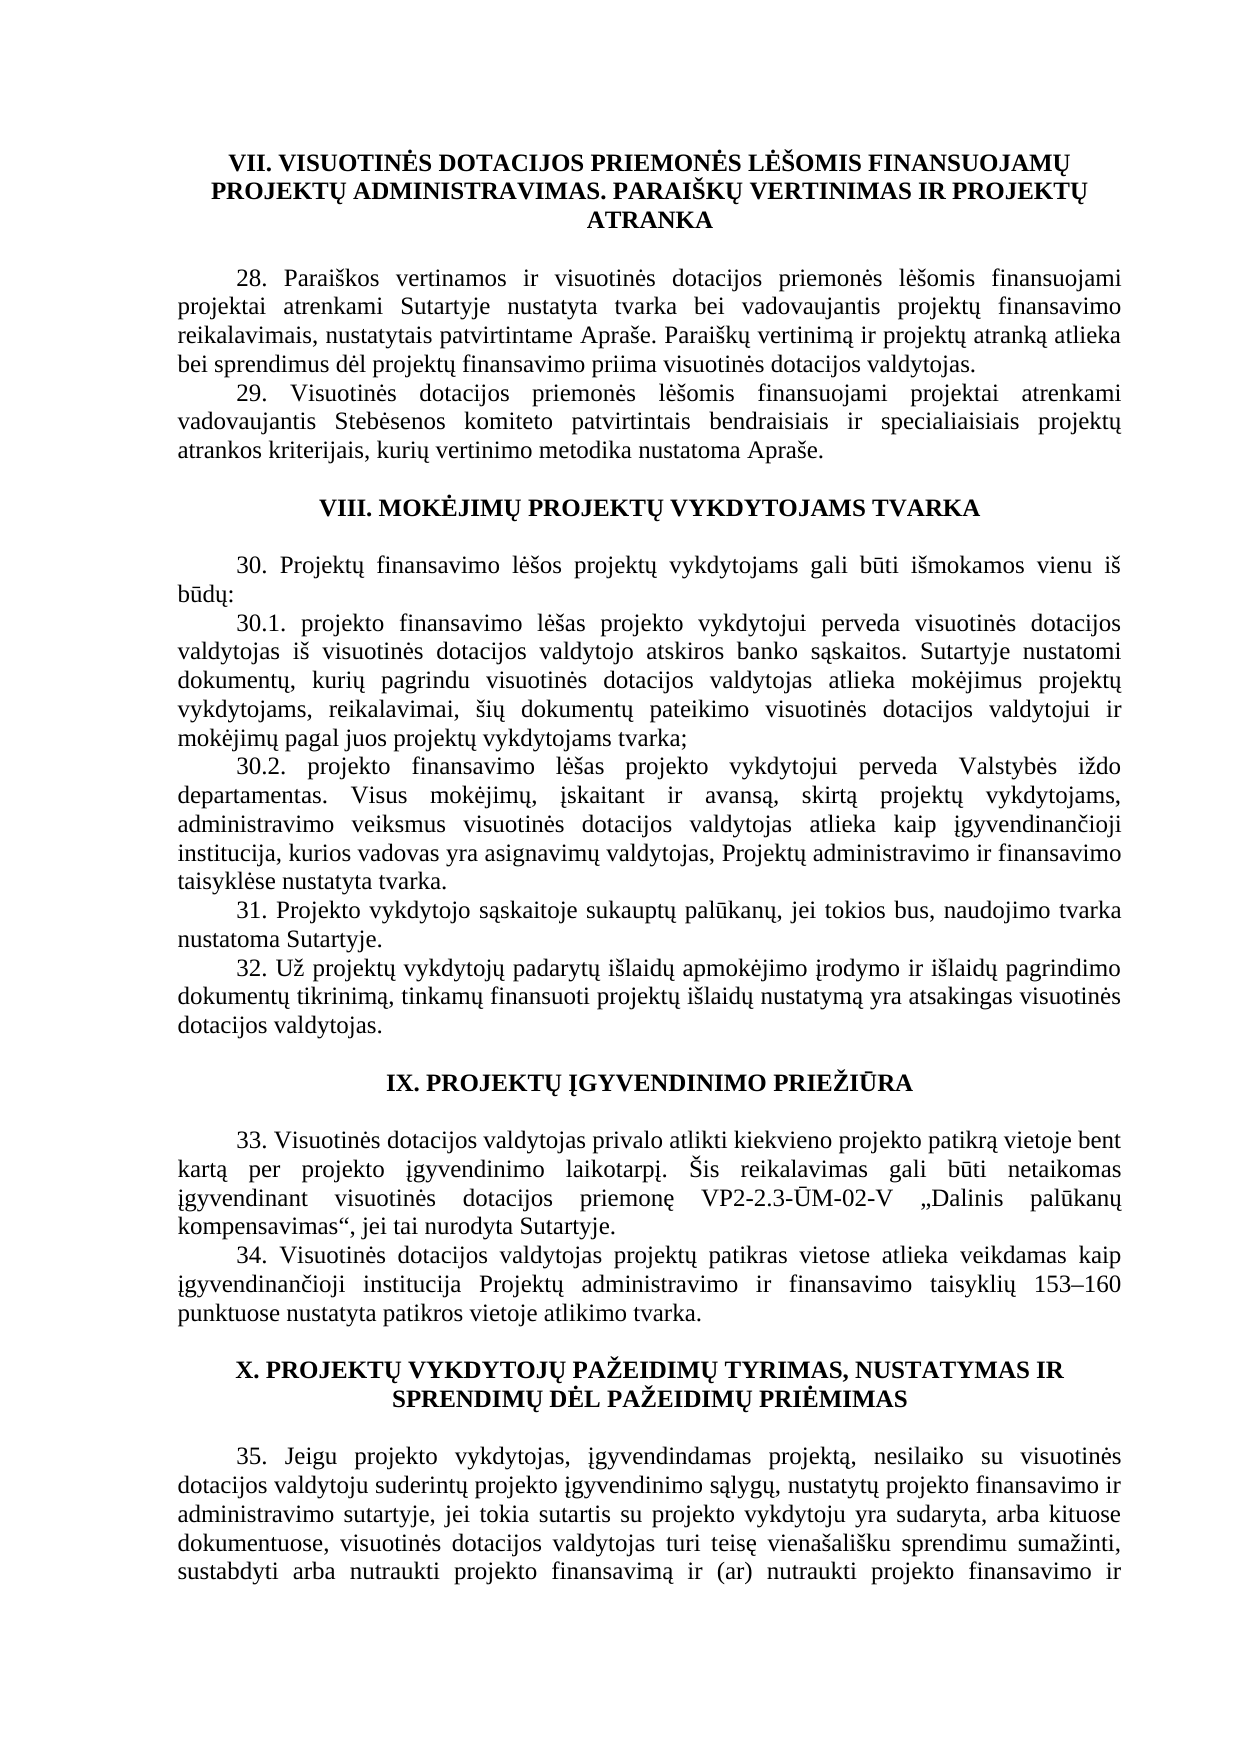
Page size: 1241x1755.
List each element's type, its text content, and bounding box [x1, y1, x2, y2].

text 33. Visuotinės dotacijos valdytojas privalo atlikti kiekvieno projekto patikrą vietoje bent kartą per projekto įgyvendinimo laikotarpį. Šis reikalavimas gali būti netaikomas įgyvendinant visuotinės dotacijos priemonę VP2-2.3-ŪM-02-V „Dalinis palūkanų kompensavimas“, jei tai nurodyta Sutartyje. [177, 1125, 1122, 1240]
text 35. Jeigu projekto vykdytojas, įgyvendindamas projektą, nesilaiko su visuotinės dotacijos valdytoju suderintų projekto įgyvendinimo sąlygų, nustatytų projekto finansavimo ir administravimo sutartyje, jei tokia sutartis su projekto vykdytoju yra sudaryta, arba kituose dokumentuose, visuotinės dotacijos valdytojas turi teisę vienašališku sprendimu sumažinti, sustabdyti arba nutraukti projekto finansavimą ir (ar) nutraukti projekto finansavimo ir [177, 1441, 1122, 1585]
text 32. Už projektų vykdytojų padarytų išlaidų apmokėjimo įrodymo ir išlaidų pagrindimo dokumentų tikrinimą, tinkamų finansuoti projektų išlaidų nustatymą yra atsakingas visuotinės dotacijos valdytojas. [177, 953, 1122, 1039]
text X. PROJEKTŲ VYKDYTOJŲ PAŽEIDIMŲ TYRIMAS, NUSTATYMAS IR SPRENDIMŲ DĖL PAŽEIDIMŲ PRIĖMIMAS [177, 1355, 1122, 1413]
text 34. Visuotinės dotacijos valdytojas projektų patikras vietose atlieka veikdamas kaip įgyvendinančioji institucija Projektų administravimo ir finansavimo taisyklių 153–160 punktuose nustatyta patikros vietoje atlikimo tvarka. [177, 1240, 1122, 1326]
text 31. Projekto vykdytojo sąskaitoje sukauptų palūkanų, jei tokios bus, naudojimo tvarka nustatoma Sutartyje. [177, 895, 1122, 953]
text 28. Paraiškos vertinamos ir visuotinės dotacijos priemonės lėšomis finansuojami projektai atrenkami Sutartyje nustatyta tvarka bei vadovaujantis projektų finansavimo reikalavimais, nustatytais patvirtintame Apraše. Paraiškų vertinimą ir projektų atranką atlieka bei sprendimus dėl projektų finansavimo priima visuotinės dotacijos valdytojas. [177, 263, 1122, 378]
text 30. Projektų finansavimo lėšos projektų vykdytojams gali būti išmokamos vienu iš būdų: [177, 550, 1122, 608]
text VIII. MOKĖJIMŲ PROJEKTŲ VYKDYTOJAMS TVARKA [177, 493, 1122, 521]
text 30.1. projekto finansavimo lėšas projekto vykdytojui perveda visuotinės dotacijos valdytojas iš visuotinės dotacijos valdytojo atskiros banko sąskaitos. Sutartyje nustatomi dokumentų, kurių pagrindu visuotinės dotacijos valdytojas atlieka mokėjimus projektų vykdytojams, reikalavimai, šių dokumentų pateikimo visuotinės dotacijos valdytojui ir mokėjimų pagal juos projektų vykdytojams tvarka; [177, 608, 1122, 751]
text IX. PROJEKTŲ ĮGYVENDINIMO PRIEŽIŪRA [177, 1068, 1122, 1096]
text 29. Visuotinės dotacijos priemonės lėšomis finansuojami projektai atrenkami vadovaujantis Stebėsenos komiteto patvirtintais bendraisiais ir specialiaisiais projektų atrankos kriterijais, kurių vertinimo metodika nustatoma Apraše. [177, 378, 1122, 464]
text 30.2. projekto finansavimo lėšas projekto vykdytojui perveda Valstybės iždo departamentas. Visus mokėjimų, įskaitant ir avansą, skirtą projektų vykdytojams, administravimo veiksmus visuotinės dotacijos valdytojas atlieka kaip įgyvendinančioji institucija, kurios vadovas yra asignavimų valdytojas, Projektų administravimo ir finansavimo taisyklėse nustatyta tvarka. [177, 751, 1122, 895]
text VII. VISUOTINĖS DOTACIJOS PRIEMONĖS LĖŠOMIS FINANSUOJAMŲ PROJEKTŲ ADMINISTRAVIMAS. PARAIŠKŲ VERTINIMAS IR PROJEKTŲ ATRANKA [177, 148, 1122, 234]
